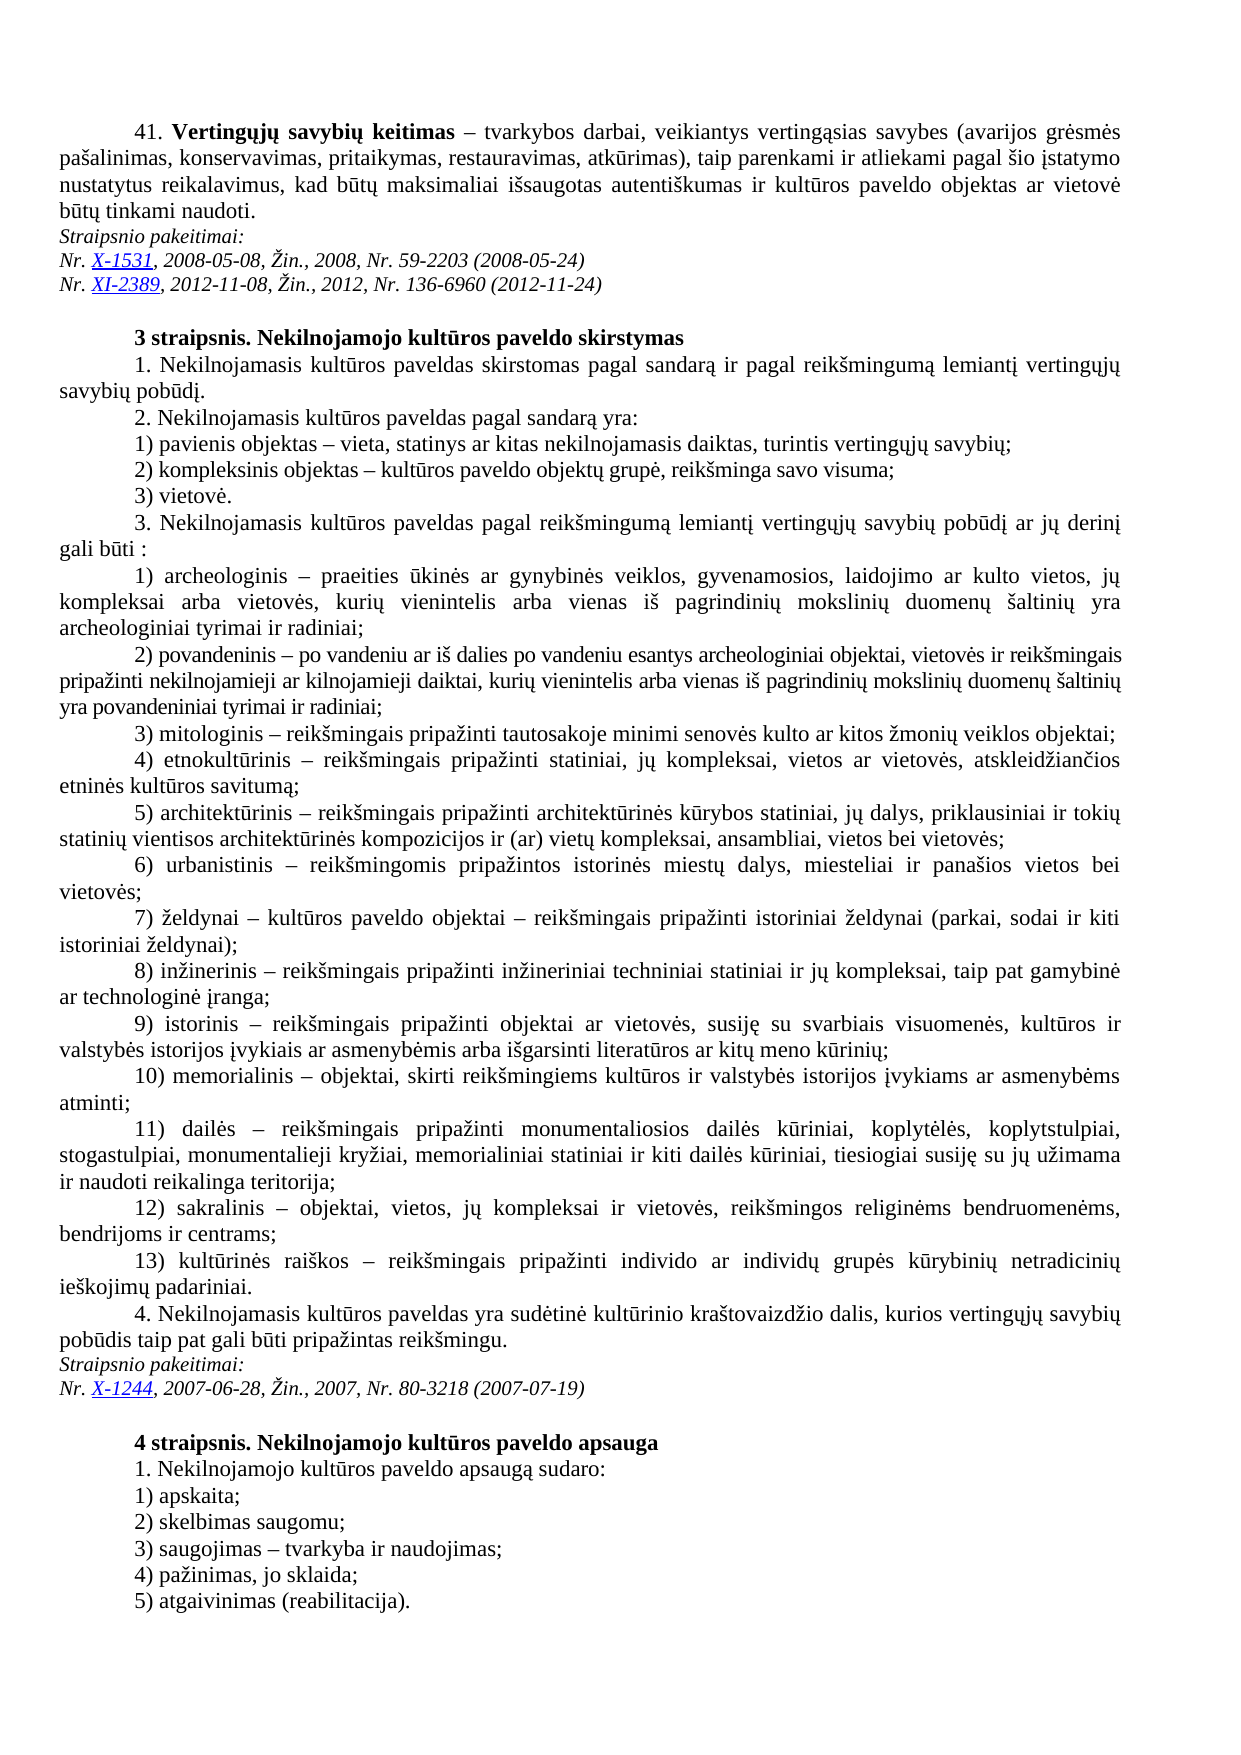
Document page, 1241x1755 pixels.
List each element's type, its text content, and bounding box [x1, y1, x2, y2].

text 2) povandeninis – po vandeniu ar iš dalies po vandeniu esantys archeologiniai objektai, vietovės ir reikšmingais pripažinti nekilnojamieji ar kilnojamieji daiktai, kurių vienintelis arba vienas iš pagrindinių mokslinių duomenų šaltinių yra povandeniniai tyrimai ir radiniai; [59, 641, 1122, 720]
text 12) sakralinis – objektai, vietos, jų kompleksai ir vietovės, reikšmingos religinėms bendruomenėms, bendrijoms ir centrams; [59, 1194, 1122, 1247]
text 4. Nekilnojamasis kultūros paveldas yra sudėtinė kultūrinio kraštovaizdžio dalis, kurios vertingųjų savybių pobūdis taip pat gali būti pripažintas reikšmingu. [59, 1299, 1122, 1352]
text 8) inžinerinis – reikšmingais pripažinti inžineriniai techniniai statiniai ir jų kompleksai, taip pat gamybinė ar technologinė įranga; [59, 957, 1122, 1010]
text 1) apskaita; [59, 1482, 1122, 1508]
text 4) pažinimas, jo sklaida; [59, 1561, 1122, 1587]
text Nr. X-1531, 2008-05-08, Žin., 2008, Nr. 59-2203 (2008-05-24) [59, 248, 1122, 272]
text 5) atgaivinimas (reabilitacija). [59, 1587, 1122, 1614]
text 3) saugojimas – tvarkyba ir naudojimas; [59, 1534, 1122, 1561]
text 3. Nekilnojamasis kultūros paveldas pagal reikšmingumą lemiantį vertingųjų savybių pobūdį ar jų derinį gali būti : [59, 509, 1122, 562]
text 5) architektūrinis – reikšmingais pripažinti architektūrinės kūrybos statiniai, jų dalys, priklausiniai ir tokių statinių vientisos architektūrinės kompozicijos ir (ar) vietų kompleksai, ansambliai, vietos bei vietovės; [59, 799, 1122, 852]
text Nr. XI-2389, 2012-11-08, Žin., 2012, Nr. 136-6960 (2012-11-24) [59, 272, 1122, 296]
text 1) pavienis objektas – vieta, statinys ar kitas nekilnojamasis daiktas, turintis vertingųjų savybių; [59, 430, 1122, 456]
text 2. Nekilnojamasis kultūros paveldas pagal sandarą yra: [59, 403, 1122, 430]
text 2) skelbimas saugomu; [59, 1508, 1122, 1534]
text 3) mitologinis – reikšmingais pripažinti tautosakoje minimi senovės kulto ar kitos žmonių veiklos objektai; [59, 720, 1122, 746]
text 1. Nekilnojamasis kultūros paveldas skirstomas pagal sandarą ir pagal reikšmingumą lemiantį vertingųjų savybių pobūdį. [59, 351, 1122, 403]
text 2) kompleksinis objektas – kultūros paveldo objektų grupė, reikšminga savo visuma; [59, 456, 1122, 483]
text 3) vietovė. [59, 483, 1122, 509]
text 4) etnokultūrinis – reikšmingais pripažinti statiniai, jų kompleksai, vietos ar vietovės, atskleidžiančios etninės kultūros savitumą; [59, 746, 1122, 799]
text 7) želdynai – kultūros paveldo objektai – reikšmingais pripažinti istoriniai želdynai (parkai, sodai ir kiti istoriniai želdynai); [59, 904, 1122, 957]
text 13) kultūrinės raiškos – reikšmingais pripažinti individo ar individų grupės kūrybinių netradicinių ieškojimų padariniai. [59, 1247, 1122, 1299]
text Nr. X-1244, 2007-06-28, Žin., 2007, Nr. 80-3218 (2007-07-19) [59, 1376, 1122, 1400]
subtitle 3 straipsnis. Nekilnojamojo kultūros paveldo skirstymas [59, 324, 1122, 351]
text Straipsnio pakeitimai: [59, 223, 1122, 248]
text 6) urbanistinis – reikšmingomis pripažintos istorinės miestų dalys, miesteliai ir panašios vietos bei vietovės; [59, 852, 1122, 904]
text Straipsnio pakeitimai: [59, 1352, 1122, 1376]
text 11) dailės – reikšmingais pripažinti monumentaliosios dailės kūriniai, koplytėlės, koplytstulpiai, stogastulpiai, monumentalieji kryžiai, memorialiniai statiniai ir kiti dailės kūriniai, tiesiogiai susiję su jų užimama ir naudoti reikalinga teritorija; [59, 1115, 1122, 1194]
text 1. Nekilnojamojo kultūros paveldo apsaugą sudaro: [59, 1456, 1122, 1482]
text 10) memorialinis – objektai, skirti reikšmingiems kultūros ir valstybės istorijos įvykiams ar asmenybėms atminti; [59, 1062, 1122, 1115]
text 41. Vertingųjų savybių keitimas – tvarkybos darbai, veikiantys vertingąsias savybes (avarijos grėsmės pašalinimas, konservavimas, pritaikymas, restauravimas, atkūrimas), taip parenkami ir atliekami pagal šio įstatymo nustatytus reikalavimus, kad būtų maksimaliai išsaugotas autentiškumas ir kultūros paveldo objektas ar vietovė būtų tinkami naudoti. [59, 118, 1122, 223]
text 1) archeologinis – praeities ūkinės ar gynybinės veiklos, gyvenamosios, laidojimo ar kulto vietos, jų kompleksai arba vietovės, kurių vienintelis arba vienas iš pagrindinių mokslinių duomenų šaltinių yra archeologiniai tyrimai ir radiniai; [59, 562, 1122, 641]
text 9) istorinis – reikšmingais pripažinti objektai ar vietovės, susiję su svarbiais visuomenės, kultūros ir valstybės istorijos įvykiais ar asmenybėmis arba išgarsinti literatūros ar kitų meno kūrinių; [59, 1010, 1122, 1062]
subtitle 4 straipsnis. Nekilnojamojo kultūros paveldo apsauga [59, 1429, 1122, 1456]
